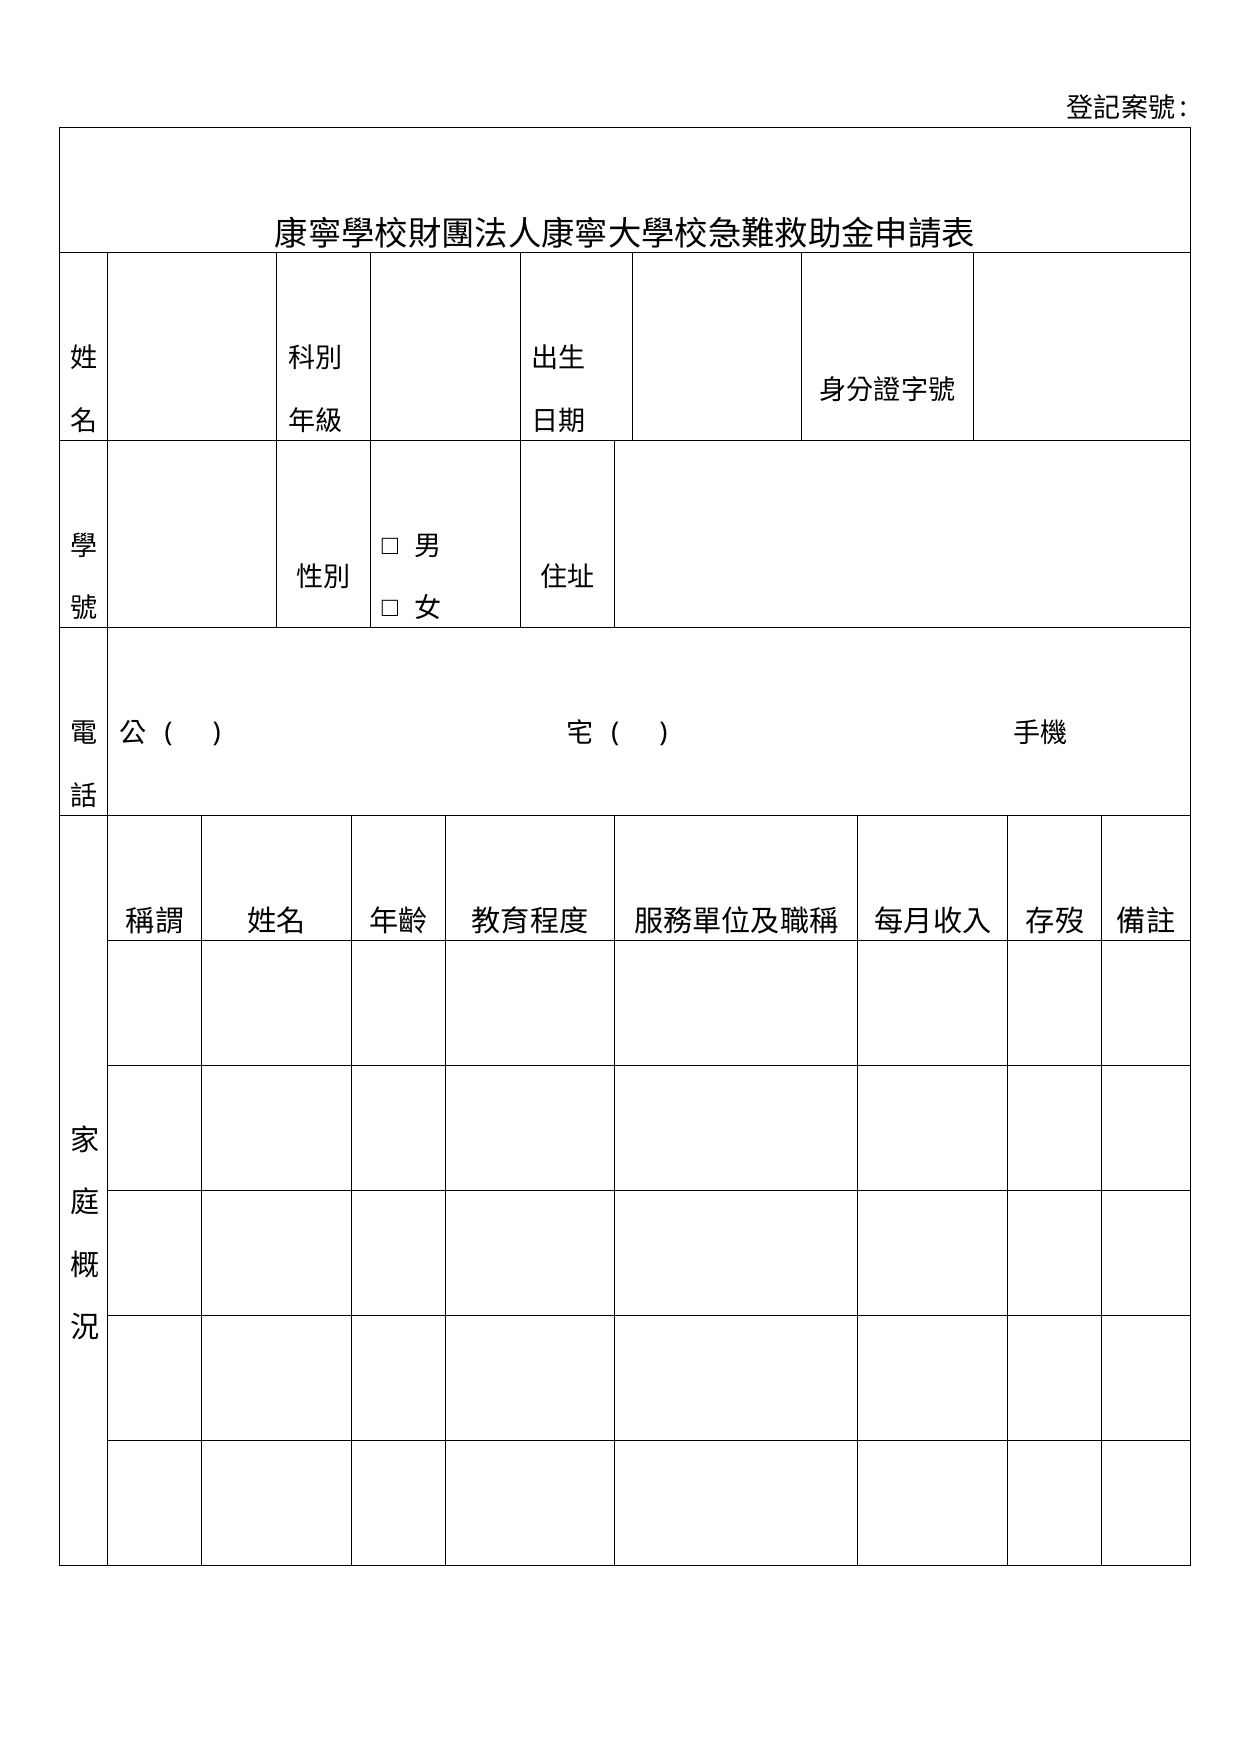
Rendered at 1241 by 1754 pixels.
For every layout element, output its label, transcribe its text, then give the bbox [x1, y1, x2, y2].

table_cell [108, 1191, 201, 1314]
table_cell 家庭概況 [60, 816, 107, 1564]
table_cell [108, 1441, 201, 1564]
text 登記案號: [59, 64, 1181, 127]
table_cell 姓名 [202, 816, 351, 939]
table_cell [108, 253, 276, 439]
table_cell [202, 941, 351, 1064]
table_cell [615, 441, 1190, 627]
table_cell 稱謂 [108, 816, 201, 939]
table_cell [202, 1191, 351, 1314]
table_cell [858, 1441, 1007, 1564]
table_cell [371, 253, 520, 439]
table_cell [202, 1066, 351, 1189]
table_cell 備註 [1102, 816, 1190, 939]
table_cell [446, 1316, 614, 1439]
table_cell [202, 1441, 351, 1564]
table_cell [446, 941, 614, 1064]
table_cell 學號 [60, 441, 107, 627]
table_cell [615, 1066, 857, 1189]
table_cell [858, 1316, 1007, 1439]
table_cell [352, 1441, 445, 1564]
table_cell 科別 年級 [277, 253, 370, 439]
table_cell [974, 253, 1190, 439]
table_cell [1008, 1441, 1101, 1564]
table_cell 服務單位及職稱 [615, 816, 857, 939]
table_cell [1102, 1191, 1190, 1314]
table_cell [108, 1066, 201, 1189]
table_cell [1102, 1066, 1190, 1189]
table_cell [1008, 941, 1101, 1064]
table_cell [352, 1316, 445, 1439]
table_cell 性別 [277, 441, 370, 627]
table_cell 電話 [60, 628, 107, 814]
table_cell [446, 1066, 614, 1189]
table_cell [858, 941, 1007, 1064]
table_cell 教育程度 [446, 816, 614, 939]
table_cell [446, 1441, 614, 1564]
table_cell [108, 941, 201, 1064]
table_cell 姓名 [60, 253, 107, 439]
table_cell [446, 1191, 614, 1314]
table_cell [202, 1316, 351, 1439]
table_cell 公 ( ) 宅 ( ) 手機 [108, 628, 1190, 814]
table_header 康寧學校財團法人康寧大學校急難救助金申請表 [60, 128, 1190, 252]
table_cell [1102, 941, 1190, 1064]
table_cell [858, 1191, 1007, 1314]
table_cell [352, 1191, 445, 1314]
table_cell [1102, 1441, 1190, 1564]
table_cell [1102, 1316, 1190, 1439]
table_cell 存歿 [1008, 816, 1101, 939]
table_cell [108, 441, 276, 627]
table_cell [615, 1191, 857, 1314]
table_cell □ 男 □ 女 [371, 441, 520, 627]
table_cell [1008, 1191, 1101, 1314]
table_cell 身分證字號 [802, 253, 973, 439]
table_cell [352, 941, 445, 1064]
table_cell [615, 1316, 857, 1439]
table_cell 年齡 [352, 816, 445, 939]
table_cell [858, 1066, 1007, 1189]
table_cell [108, 1316, 201, 1439]
table_cell [352, 1066, 445, 1189]
table_cell [615, 1441, 857, 1564]
table_cell 每月收入 [858, 816, 1007, 939]
table_cell [1008, 1316, 1101, 1439]
table_cell 出生 日期 [521, 253, 632, 439]
table_cell [1008, 1066, 1101, 1189]
table_cell 住址 [521, 441, 614, 627]
table_cell [633, 253, 801, 439]
table_cell [615, 941, 857, 1064]
